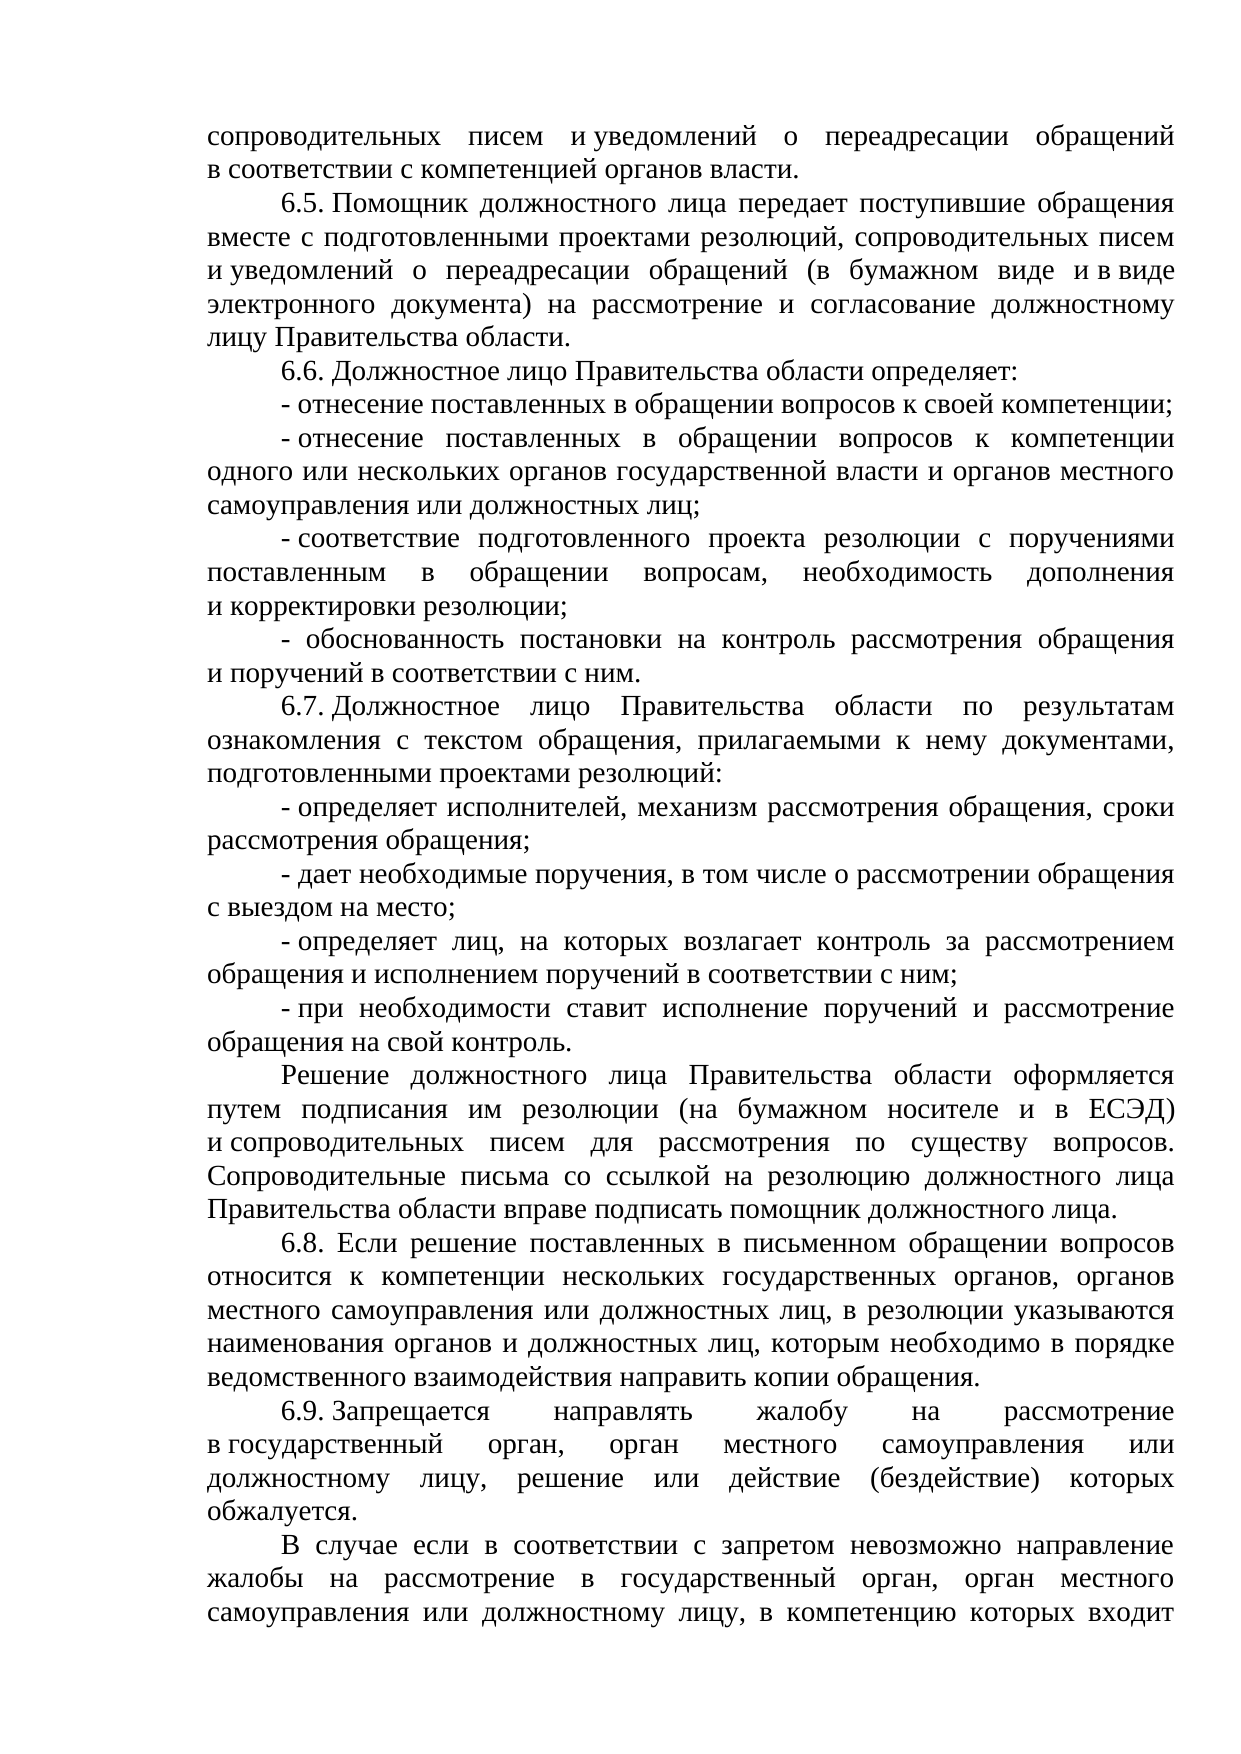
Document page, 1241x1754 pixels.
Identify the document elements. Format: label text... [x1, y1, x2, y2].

text Решение должностного лица Правительства области оформляется путем подписания им резолюции (на бумажном носителе и в ЕСЭД) и сопроводительных писем для рассмотрения по существу вопросов. Сопроводительные письма со ссылкой на резолюцию должностного лица Правительства области вправе подписать помощник должностного лица. [207, 1057, 1175, 1225]
text 6.9. Запрещается направлять жалобу на рассмотрение в государственный орган, орган местного самоуправления или должностному лицу, решение или действие (бездействие) которых обжалуется. [207, 1393, 1175, 1527]
text 6.8. Если решение поставленных в письменном обращении вопросов относится к компетенции нескольких государственных органов, органов местного самоуправления или должностных лиц, в резолюции указываются наименования органов и должностных лиц, которым необходимо в порядке ведомственного взаимодействия направить копии обращения. [207, 1225, 1175, 1393]
text - при необходимости ставит исполнение поручений и рассмотрение обращения на свой контроль. [207, 990, 1175, 1057]
text - определяет исполнителей, механизм рассмотрения обращения, сроки рассмотрения обращения; [207, 789, 1175, 856]
text - отнесение поставленных в обращении вопросов к своей компетенции; [207, 386, 1175, 420]
text В случае если в соответствии с запретом невозможно направление жалобы на рассмотрение в государственный орган, орган местного самоуправления или должностному лицу, в компетенцию которых входит [207, 1527, 1175, 1627]
text - соответствие подготовленного проекта резолюции с поручениями поставленным в обращении вопросам, необходимость дополнения и корректировки резолюции; [207, 521, 1175, 621]
text - определяет лиц, на которых возлагает контроль за рассмотрением обращения и исполнением поручений в соответствии с ним; [207, 923, 1175, 990]
text - дает необходимые поручения, в том числе о рассмотрении обращения с выездом на место; [207, 856, 1175, 923]
text 6.6. Должностное лицо Правительства области определяет: [207, 353, 1175, 386]
text - обоснованность постановки на контроль рассмотрения обращения и поручений в соответствии с ним. [207, 621, 1175, 688]
text сопроводительных писем и уведомлений о переадресации обращений в соответствии с компетенцией органов власти. [207, 118, 1175, 185]
text 6.7. Должностное лицо Правительства области по результатам ознакомления с текстом обращения, прилагаемыми к нему документами, подготовленными проектами резолюций: [207, 688, 1175, 789]
text - отнесение поставленных в обращении вопросов к компетенции одного или нескольких органов государственной власти и органов местного самоуправления или должностных лиц; [207, 420, 1175, 521]
text 6.5. Помощник должностного лица передает поступившие обращения вместе с подготовленными проектами резолюций, сопроводительных писем и уведомлений о переадресации обращений (в бумажном виде и в виде электронного документа) на рассмотрение и согласование должностному лицу Правительства области. [207, 185, 1175, 353]
